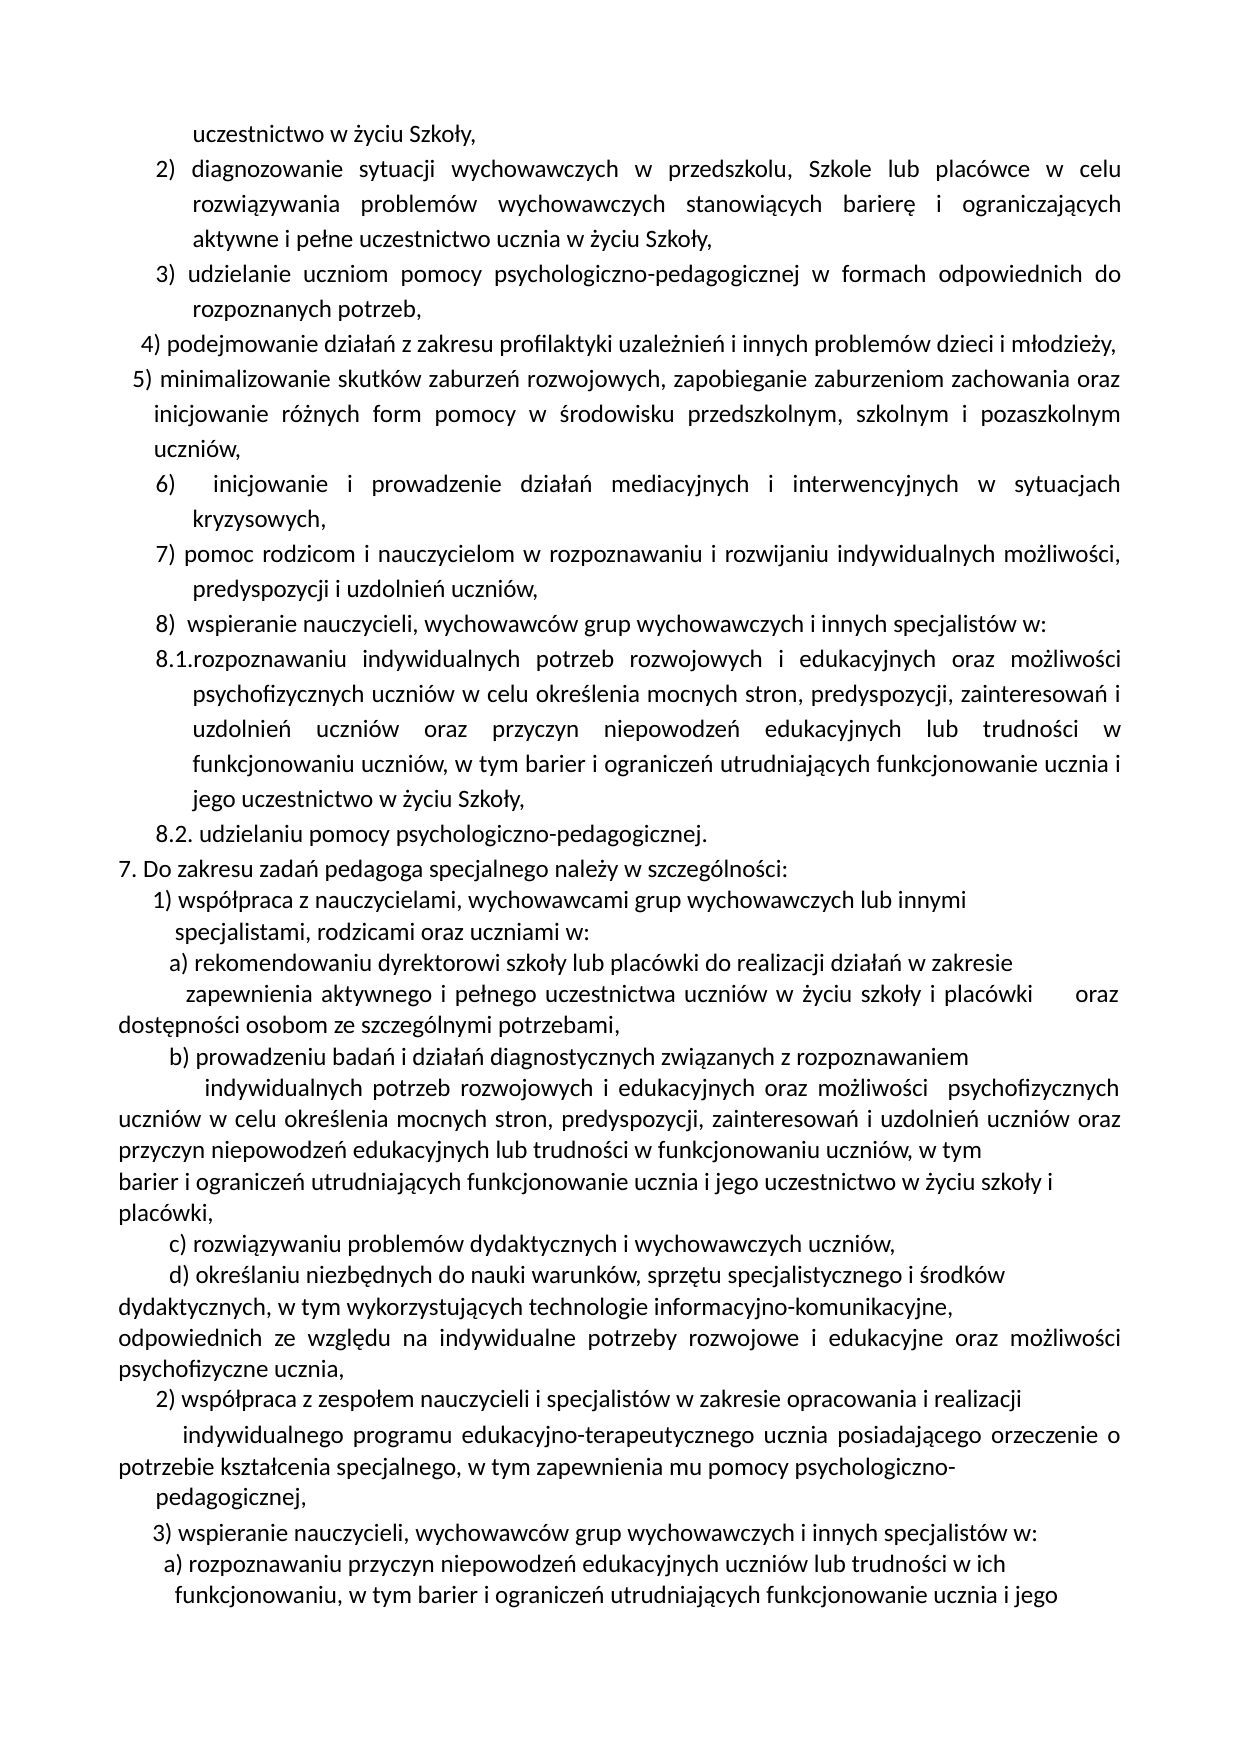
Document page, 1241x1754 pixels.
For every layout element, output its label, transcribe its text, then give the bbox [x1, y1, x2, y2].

text indywidualnych potrzeb rozwojowych i edukacyjnych oraz możliwości psychofizycznych uczniów w celu określenia mocnych stron, predyspozycji, zainteresowań i uzdolnień uczniów oraz przyczyn niepowodzeń edukacyjnych lub trudności w funkcjonowaniu uczniów, w tym [118, 1071, 1122, 1165]
list 8) wspieranie nauczycieli, wychowawców grup wychowawczych i innych specjalistów w: [155, 608, 1122, 639]
list 3) udzielanie uczniom pomocy psychologiczno-pedagogicznej w formach odpowiednich do rozpoznanych potrzeb, [155, 258, 1122, 324]
text placówki, [118, 1196, 1122, 1227]
text 2) współpraca z zespołem nauczycieli i specjalistów w zakresie opracowania i realizacji [155, 1384, 1122, 1414]
text c) rozwiązywaniu problemów dydaktycznych i wychowawczych uczniów, [118, 1227, 1122, 1259]
list 2) diagnozowanie sytuacji wychowawczych w przedszkolu, Szkole lub placówce w celu rozwiązywania problemów wychowawczych stanowiących barierę i ograniczających aktywne i pełne uczestnictwo ucznia w życiu Szkoły, [155, 153, 1122, 254]
text a) rekomendowaniu dyrektorowi szkoły lub placówki do realizacji działań w zakresie [118, 946, 1122, 977]
text a) rozpoznawaniu przyczyn niepowodzeń edukacyjnych uczniów lub trudności w ich [118, 1547, 1122, 1579]
list 7. Do zakresu zadań pedagoga specjalnego należy w szczególności: [118, 853, 1122, 884]
text 3) wspieranie nauczycieli, wychowawców grup wychowawczych i innych specjalistów w: [118, 1516, 1122, 1547]
text specjalistami, rodzicami oraz uczniami w: [118, 915, 1122, 946]
text funkcjonowaniu, w tym barier i ograniczeń utrudniających funkcjonowanie ucznia i jego [118, 1579, 1122, 1610]
text zapewnienia aktywnego i pełnego uczestnictwa uczniów w życiu szkoły i placówki oraz dostępności osobom ze szczególnymi potrzebami, [118, 977, 1122, 1040]
list 7) pomoc rodzicom i nauczycielom w rozpoznawaniu i rozwijaniu indywidualnych możliwości, predyspozycji i uzdolnień uczniów, [155, 538, 1122, 604]
text dydaktycznych, w tym wykorzystujących technologie informacyjno-komunikacyjne, [118, 1290, 1122, 1321]
list 6) inicjowanie i prowadzenie działań mediacyjnych i interwencyjnych w sytuacjach kryzysowych, [155, 468, 1122, 534]
text barier i ograniczeń utrudniających funkcjonowanie ucznia i jego uczestnictwo w życiu szkoły i [118, 1165, 1122, 1196]
text 1) współpraca z nauczycielami, wychowawcami grup wychowawczych lub innymi [118, 884, 1122, 915]
text indywidualnego programu edukacyjno-terapeutycznego ucznia posiadającego orzeczenie o potrzebie kształcenia specjalnego, w tym zapewnienia mu pomocy psychologiczno- [118, 1419, 1122, 1481]
text odpowiednich ze względu na indywidualne potrzeby rozwojowe i edukacyjne oraz możliwości psychofizyczne ucznia, [118, 1321, 1122, 1384]
list 8.1.rozpoznawaniu indywidualnych potrzeb rozwojowych i edukacyjnych oraz możliwości psychofizycznych uczniów w celu określenia mocnych stron, predyspozycji, zainteresowań i uzdolnień uczniów oraz przyczyn niepowodzeń edukacyjnych lub trudności w funkcjonowaniu uczniów, w tym barier i ograniczeń utrudniających funkcjonowanie ucznia i jego uczestnictwo w życiu Szkoły, [155, 643, 1122, 814]
list 4) podejmowanie działań z zakresu profilaktyki uzależnień i innych problemów dzieci i młodzieży, [118, 328, 1122, 359]
text d) określaniu niezbędnych do nauki warunków, sprzętu specjalistycznego i środków [118, 1259, 1122, 1290]
text b) prowadzeniu badań i działań diagnostycznych związanych z rozpoznawaniem [118, 1040, 1122, 1071]
list 8.2. udzielaniu pomocy psychologiczno-pedagogicznej. [155, 818, 1122, 849]
text pedagogicznej, [155, 1481, 1122, 1512]
list uczestnictwo w życiu Szkoły, [155, 118, 1122, 149]
list 5) minimalizowanie skutków zaburzeń rozwojowych, zapobieganie zaburzeniom zachowania oraz inicjowanie różnych form pomocy w środowisku przedszkolnym, szkolnym i pozaszkolnym uczniów, [118, 363, 1122, 464]
